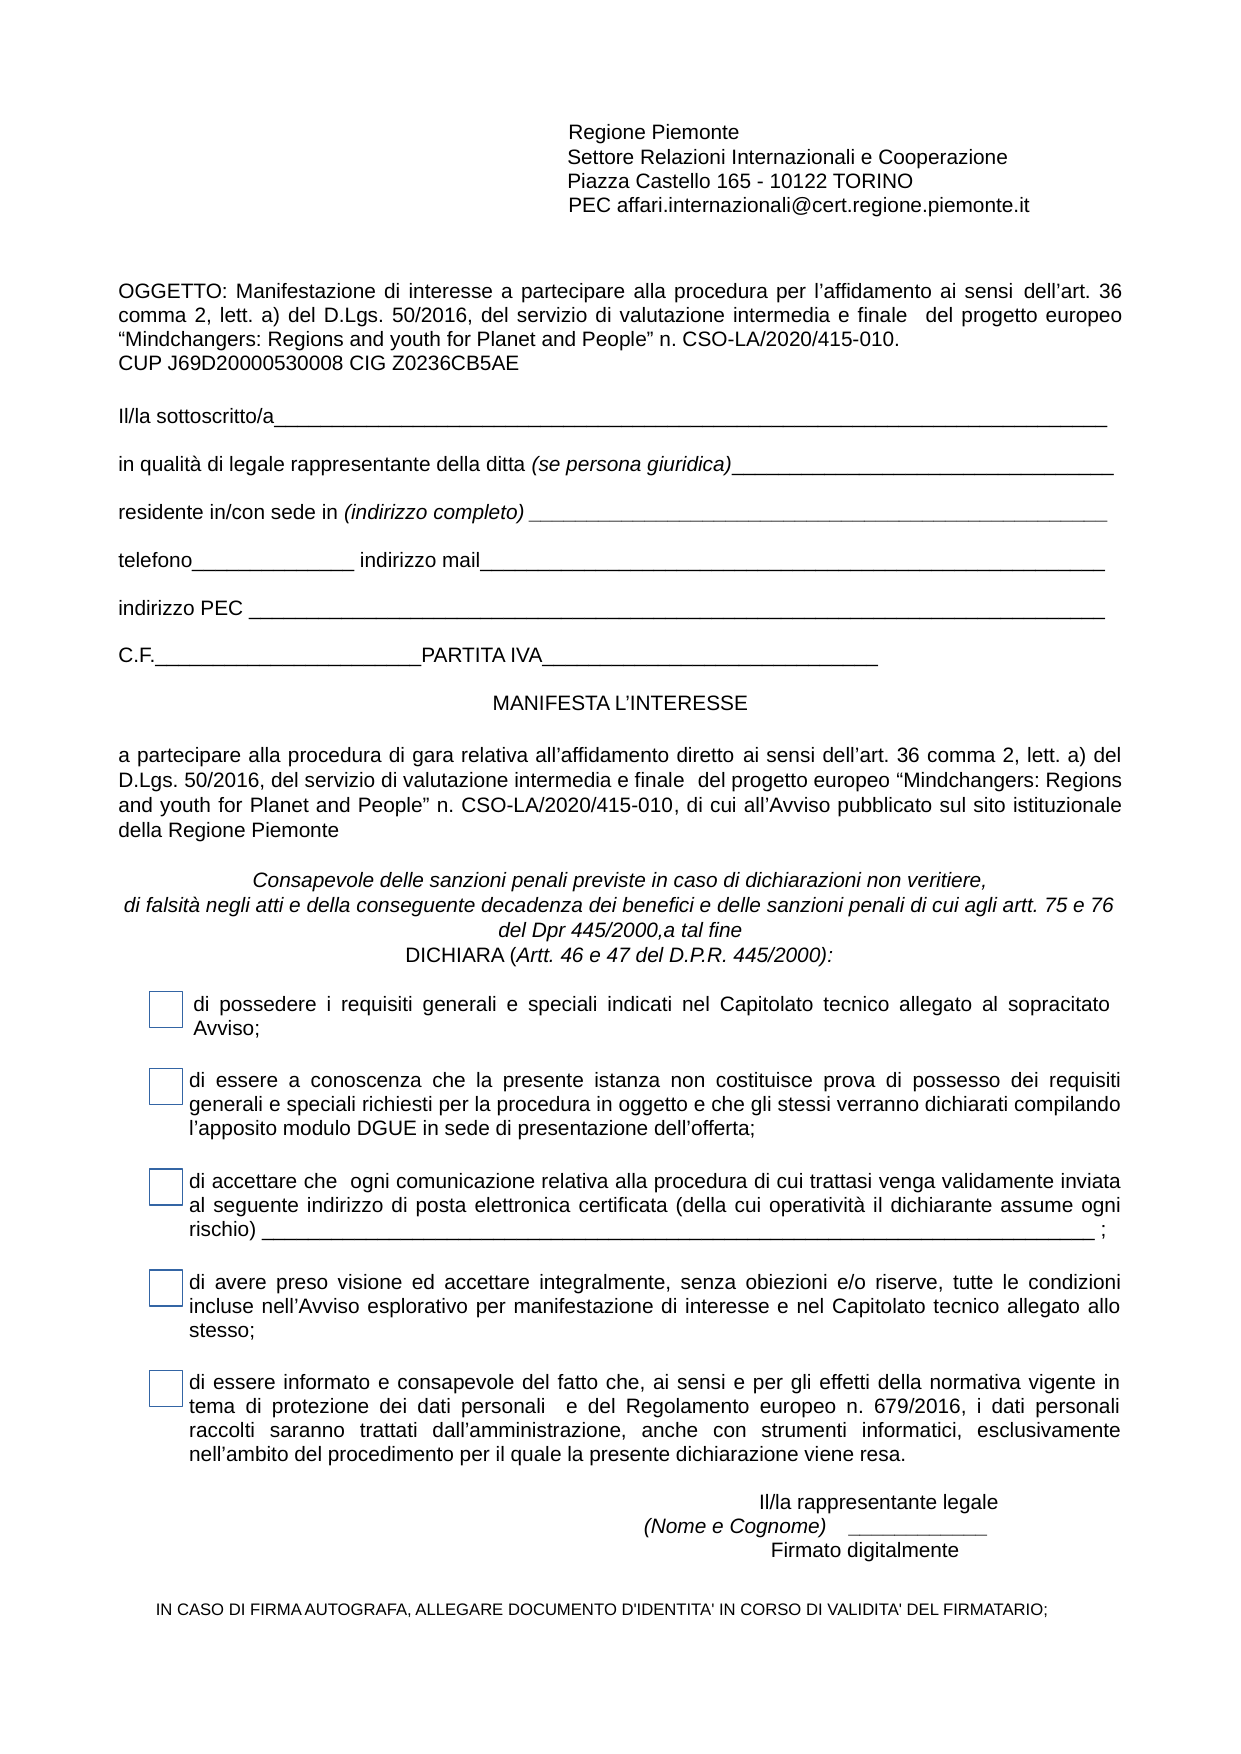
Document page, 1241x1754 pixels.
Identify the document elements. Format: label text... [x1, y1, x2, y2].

text telefono______________ indirizzo mail______________________________________________________ [118, 547, 1122, 571]
text di essere a conoscenza che la presente istanza non costituisce prova di possesso dei requisiti generali e speciali richiesti per la procedura in oggetto e che gli stessi verranno dichiarati compilando l’apposito modulo DGUE in sede di presentazione dell’offerta; [189, 1068, 1122, 1140]
text in qualità di legale rappresentante della ditta (se persona giuridica)_________________________________ [118, 452, 1122, 476]
text Settore Relazioni Internazionali e Cooperazione [567, 144, 1122, 168]
text Il/la sottoscritto/a________________________________________________________________________ [118, 404, 1122, 428]
text Firmato digitalmente [753, 1538, 1122, 1562]
text residente in/con sede in (indirizzo completo) __________________________________________________ [118, 499, 1122, 523]
text PEC affari.internazionali@cert.regione.piemonte.it [118, 192, 1122, 216]
text IN CASO DI FIRMA AUTOGRAFA, ALLEGARE DOCUMENTO D'IDENTITA' IN CORSO DI VALIDITA' DEL FIRMATARIO; [156, 1600, 1122, 1619]
text indirizzo PEC __________________________________________________________________________ [118, 595, 1122, 619]
text Regione Piemonte [118, 118, 1122, 144]
text Il/la rappresentante legale [753, 1490, 1122, 1514]
text di falsità negli atti e della conseguente decadenza dei benefici e delle sanzioni penali di cui agli artt. 75 e 76 del Dpr 445/2000,a tal fine [118, 892, 1122, 942]
text DICHIARA (Artt. 46 e 47 del D.P.R. 445/2000): [118, 942, 1122, 967]
text MANIFESTA L’INTERESSE [118, 691, 1122, 715]
text OGGETTO: Manifestazione di interesse a partecipare alla procedura per l’affidamento ai sensi dell’art. 36 comma 2, lett. a) del D.Lgs. 50/2016, del servizio di valutazione intermedia e finale del progetto europeo “Mindchangers: Regions and youth for Planet and People” n. CSO-LA/2020/415-010. [118, 279, 1122, 351]
text (Nome e Cognome) ____________ [644, 1514, 1122, 1538]
text di possedere i requisiti generali e speciali indicati nel Capitolato tecnico allegato al sopracitato Avviso; [118, 992, 1122, 1039]
text C.F._______________________PARTITA IVA_____________________________ [118, 643, 1122, 667]
text di accettare che ogni comunicazione relativa alla procedura di cui trattasi venga validamente inviata al seguente indirizzo di posta elettronica certificata (della cui operatività il dichiarante assume ogni rischio) ________________________________________________________________________ ; [189, 1169, 1122, 1241]
text di essere informato e consapevole del fatto che, ai sensi e per gli effetti della normativa vigente in tema di protezione dei dati personali e del Regolamento europeo n. 679/2016, i dati personali raccolti saranno trattati dall’amministrazione, anche con strumenti informatici, esclusivamente nell’ambito del procedimento per il quale la presente dichiarazione viene resa. [189, 1370, 1122, 1466]
text Consapevole delle sanzioni penali previste in caso di dichiarazioni non veritiere, [118, 867, 1122, 892]
text a partecipare alla procedura di gara relativa all’affidamento diretto ai sensi dell’art. 36 comma 2, lett. a) del D.Lgs. 50/2016, del servizio di valutazione intermedia e finale del progetto europeo “Mindchangers: Regions and youth for Planet and People” n. CSO-LA/2020/415-010, di cui all’Avviso pubblicato sul sito istituzionale della Regione Piemonte [118, 742, 1122, 842]
text di avere preso visione ed accettare integralmente, senza obiezioni e/o riserve, tutte le condizioni incluse nell’Avviso esplorativo per manifestazione di interesse e nel Capitolato tecnico allegato allo stesso; [189, 1269, 1122, 1341]
text CUP J69D20000530008 CIG Z0236CB5AE [118, 351, 1122, 375]
text Piazza Castello 165 - 10122 TORINO [567, 168, 1122, 192]
